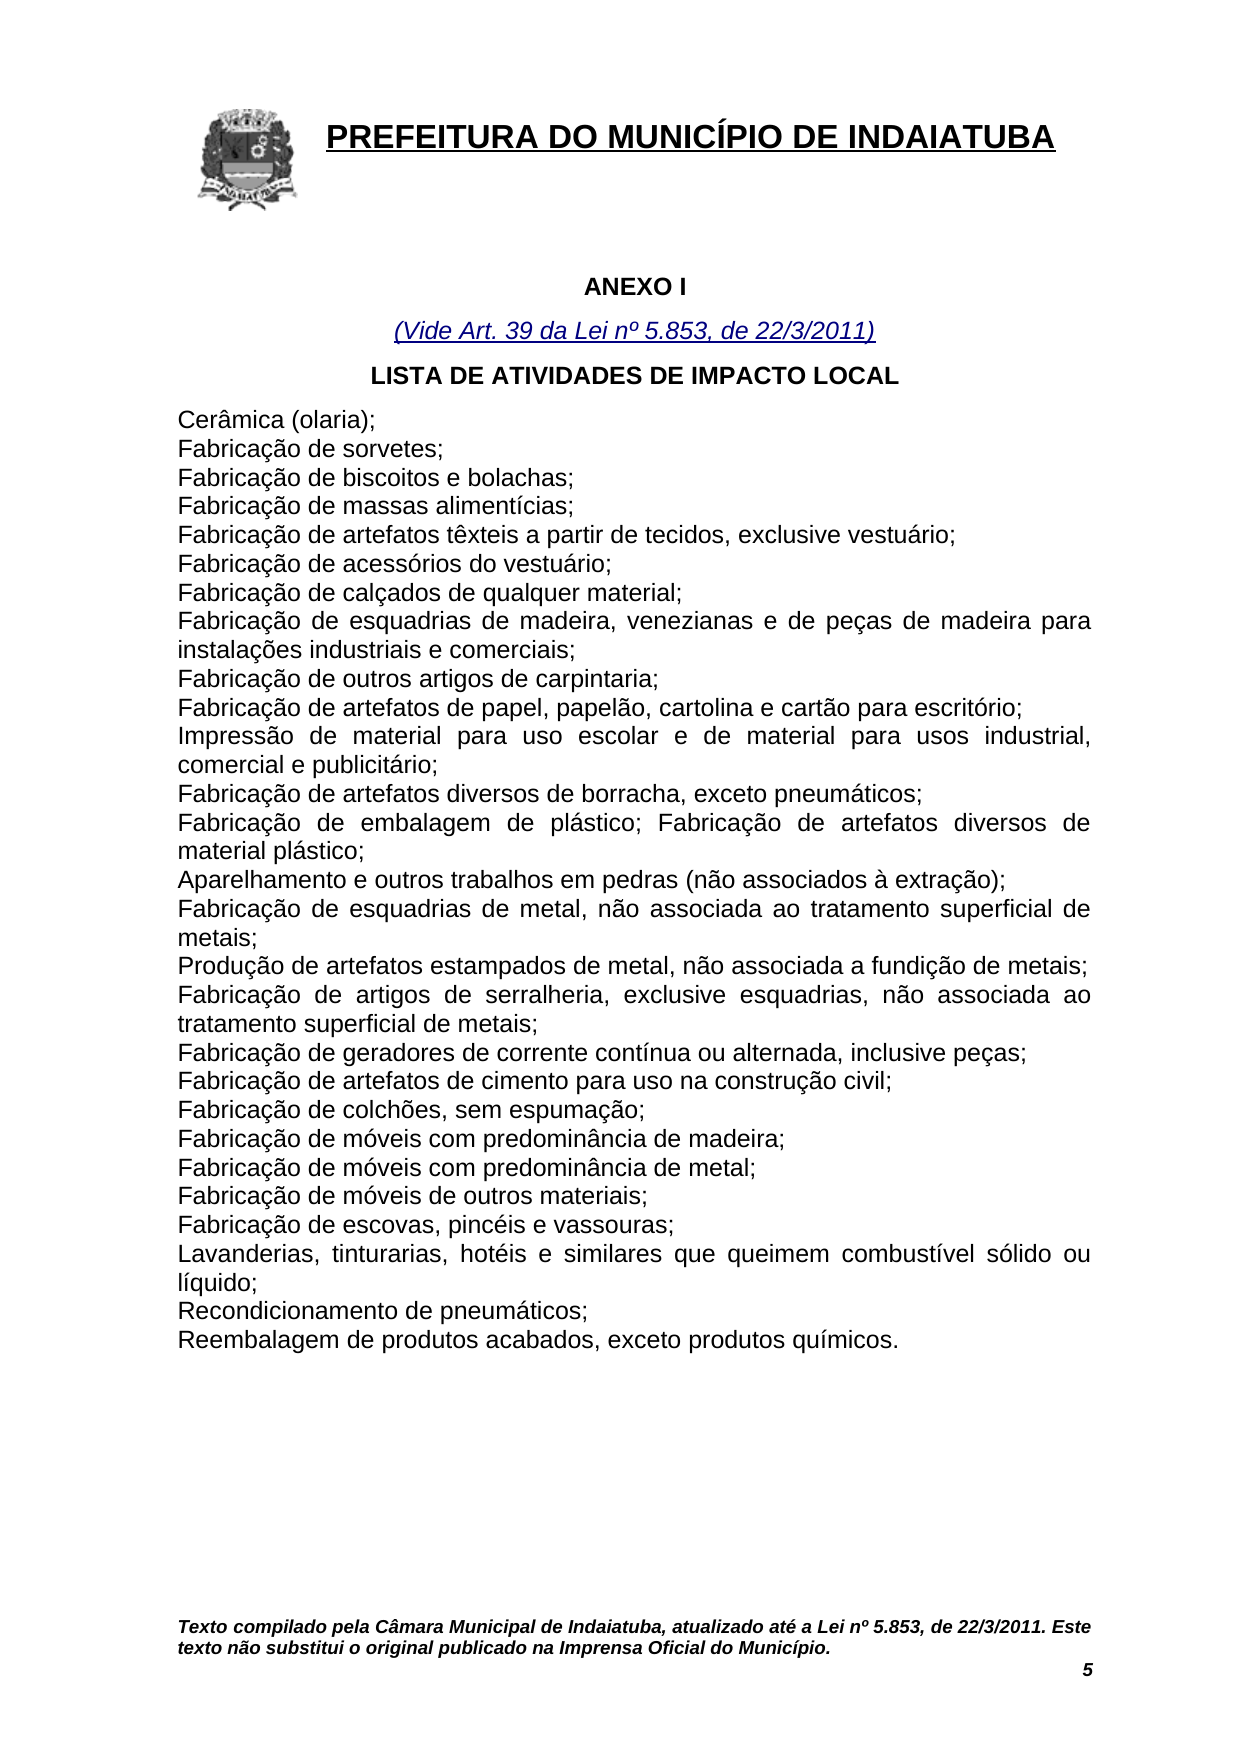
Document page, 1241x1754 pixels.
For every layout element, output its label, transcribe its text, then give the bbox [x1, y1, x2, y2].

text Fabricação de artefatos têxteis a partir de tecidos, exclusive vestuário; [177, 520, 1092, 549]
text Cerâmica (olaria); [177, 405, 1092, 434]
text Fabricação de móveis com predominância de metal; [177, 1152, 1092, 1181]
text Fabricação de acessórios do vestuário; [177, 549, 1092, 577]
text Impressão de material para uso escolar e de material para usos industrial, comercial e publicitário; [177, 721, 1092, 779]
text Fabricação de esquadrias de madeira, venezianas e de peças de madeira para instalações industriais e comerciais; [177, 606, 1092, 664]
text Fabricação de artefatos de papel, papelão, cartolina e cartão para escritório; [177, 692, 1092, 721]
text Produção de artefatos estampados de metal, não associada a fundição de metais; [177, 951, 1092, 980]
text Fabricação de móveis de outros materiais; [177, 1181, 1092, 1210]
text Fabricação de sorvetes; [177, 434, 1092, 462]
text Fabricação de móveis com predominância de madeira; [177, 1124, 1092, 1152]
text (Vide Art. 39 da Lei nº 5.853, de 22/3/2011) [177, 316, 1092, 345]
text Aparelhamento e outros trabalhos em pedras (não associados à extração); [177, 865, 1092, 894]
text Fabricação de geradores de corrente contínua ou alternada, inclusive peças; [177, 1037, 1092, 1066]
text LISTA DE ATIVIDADES DE IMPACTO LOCAL [177, 361, 1092, 389]
text Fabricação de artefatos diversos de borracha, exceto pneumáticos; [177, 779, 1092, 807]
text Fabricação de colchões, sem espumação; [177, 1095, 1092, 1124]
text ANEXO I [177, 272, 1092, 301]
text Fabricação de outros artigos de carpintaria; [177, 664, 1092, 692]
text Fabricação de esquadrias de metal, não associada ao tratamento superficial de metais; [177, 894, 1092, 951]
text Fabricação de biscoitos e bolachas; [177, 462, 1092, 491]
text Fabricação de escovas, pincéis e vassouras; [177, 1210, 1092, 1239]
text Fabricação de embalagem de plástico; Fabricação de artefatos diversos de material plástico; [177, 807, 1092, 865]
text Recondicionamento de pneumáticos; [177, 1296, 1092, 1325]
text Fabricação de artefatos de cimento para uso na construção civil; [177, 1066, 1092, 1095]
text Reembalagem de produtos acabados, exceto produtos químicos. [177, 1325, 1092, 1354]
text Fabricação de massas alimentícias; [177, 491, 1092, 520]
text Lavanderias, tinturarias, hotéis e similares que queimem combustível sólido ou líquido; [177, 1239, 1092, 1296]
text Fabricação de calçados de qualquer material; [177, 577, 1092, 606]
text Fabricação de artigos de serralheria, exclusive esquadrias, não associada ao tratamento superficial de metais; [177, 980, 1092, 1037]
